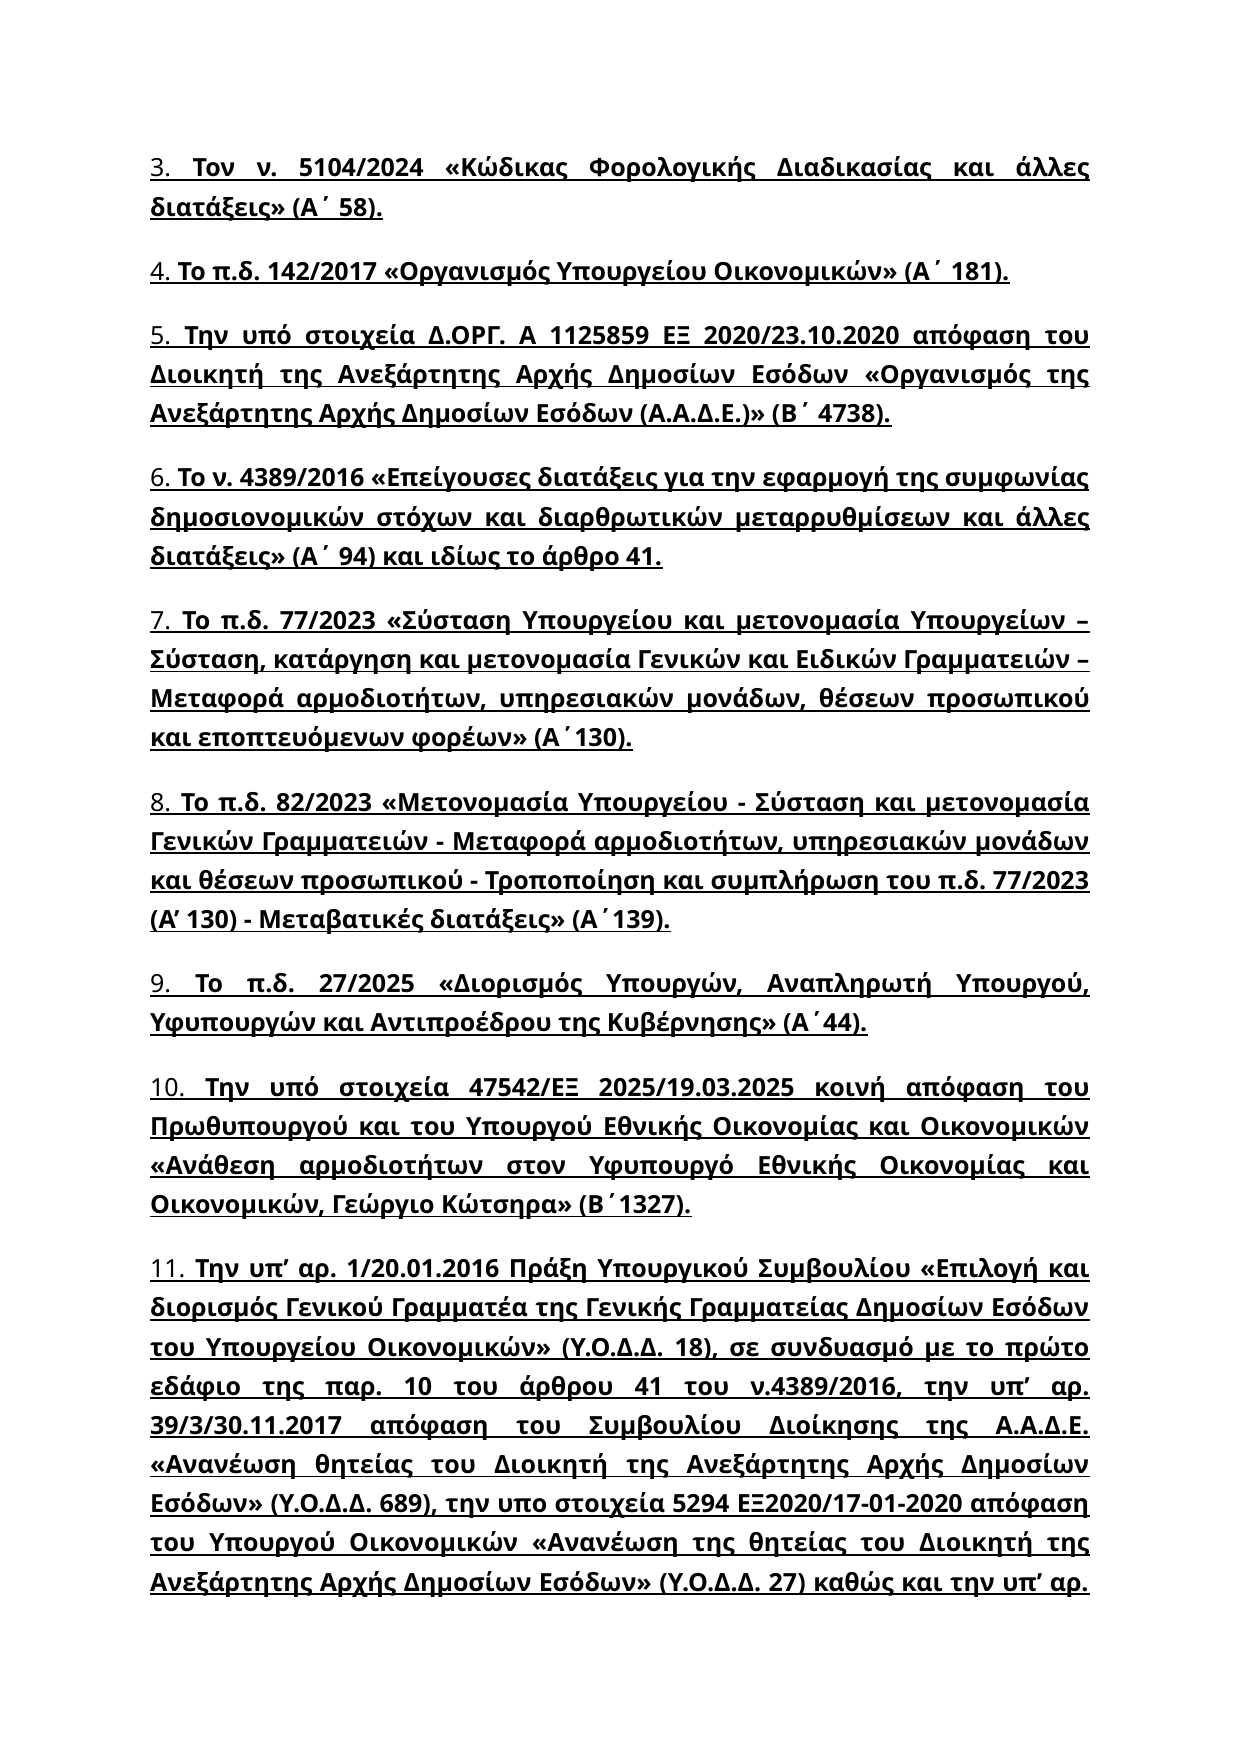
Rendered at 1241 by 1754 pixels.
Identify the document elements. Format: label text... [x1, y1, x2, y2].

text Οικονομικών, Γεώργιο Κώτσηρα» (Β΄1327). [150, 1178, 1090, 1221]
text και θέσεων προσωπικού - Τροποποίηση και συμπλήρωση του π.δ. 77/2023 [150, 854, 1090, 891]
text 3. Τον ν. 5104/2024 «Κώδικας Φορολογικής Διαδικασίας και άλλες [150, 150, 1090, 179]
text 7. Το π.δ. 77/2023 «Σύσταση Υπουργείου και μετονομασία Υπουργείων – [150, 602, 1090, 631]
text Ανεξάρτητης Αρχής Δημοσίων Εσόδων (Α.Α.Δ.Ε.)» (Β΄ 4738). [150, 387, 1090, 430]
text 10. Την υπό στοιχεία 47542/ΕΞ 2025/19.03.2025 κοινή απόφαση του [150, 1069, 1090, 1098]
text και εποπτευόμενων φορέων» (Α΄130). [150, 712, 1090, 754]
text «Ανάθεση αρμοδιοτήτων στον Υφυπουργό Εθνικής Οικονομίας και [150, 1139, 1090, 1176]
text Υφυπουργών και Αντιπροέδρου της Κυβέρνησης» (Α΄44). [150, 997, 1090, 1039]
text Διοικητή της Ανεξάρτητης Αρχής Δημοσίων Εσόδων «Οργανισμός της [150, 348, 1090, 386]
text Σύσταση, κατάργηση και μετονομασία Γενικών και Ειδικών Γραμματειών – [150, 633, 1090, 671]
text 8. Το π.δ. 82/2023 «Μετονομασία Υπουργείου - Σύσταση και μετονομασία [150, 784, 1090, 813]
text Εσόδων» (Υ.Ο.Δ.Δ. 689), την υπο στοιχεία 5294 ΕΞ2020/17-01-2020 απόφαση [150, 1477, 1090, 1515]
text Ανεξάρτητης Αρχής Δημοσίων Εσόδων» (Υ.Ο.Δ.Δ. 27) καθώς και την υπ’ αρ. [150, 1556, 1090, 1593]
text 5. Την υπό στοιχεία Δ.ΟΡΓ. Α 1125859 ΕΞ 2020/23.10.2020 απόφαση του [150, 317, 1090, 346]
text του Υπουργείου Οικονομικών» (Υ.Ο.Δ.Δ. 18), σε συνδυασμό με το πρώτο [150, 1321, 1090, 1358]
text 9. Το π.δ. 27/2025 «Διορισμός Υπουργών, Αναπληρωτή Υπουργού, [150, 966, 1090, 995]
text του Υπουργού Οικονομικών «Ανανέωση της θητείας του Διοικητή της [150, 1517, 1090, 1554]
text 4. Το π.δ. 142/2017 «Οργανισμός Υπουργείου Οικονομικών» (Α΄ 181). [150, 253, 1090, 287]
text 6. Το ν. 4389/2016 «Επείγουσες διατάξεις για την εφαρμογή της συμφωνίας δημοσιονομικών στόχων και διαρθρωτικών μεταρρυθμίσεων και άλλες [150, 460, 1090, 528]
text (Α’ 130) - Μεταβατικές διατάξεις» (Α΄139). [150, 893, 1090, 936]
text διατάξεις» (Α΄ 58). [150, 181, 1090, 223]
text διατάξεις» (Α΄ 94) και ιδίως το άρθρο 41. [150, 530, 1090, 572]
text Μεταφορά αρμοδιοτήτων, υπηρεσιακών μονάδων, θέσεων προσωπικού [150, 672, 1090, 710]
text Πρωθυπουργού και του Υπουργού Εθνικής Οικονομίας και Οικονομικών [150, 1100, 1090, 1137]
text 39/3/30.11.2017 απόφαση του Συμβουλίου Διοίκησης της Α.Α.Δ.Ε. [150, 1399, 1090, 1436]
text «Ανανέωση θητείας του Διοικητή της Ανεξάρτητης Αρχής Δημοσίων [150, 1438, 1090, 1476]
text διορισμός Γενικού Γραμματέα της Γενικής Γραμματείας Δημοσίων Εσόδων [150, 1282, 1090, 1319]
text 11. Την υπ’ αρ. 1/20.01.2016 Πράξη Υπουργικού Συμβουλίου «Επιλογή και [150, 1251, 1090, 1280]
text Γενικών Γραμματειών - Μεταφορά αρμοδιοτήτων, υπηρεσιακών μονάδων [150, 815, 1090, 852]
text εδάφιο της παρ. 10 του άρθρου 41 του ν.4389/2016, την υπ’ αρ. [150, 1360, 1090, 1397]
